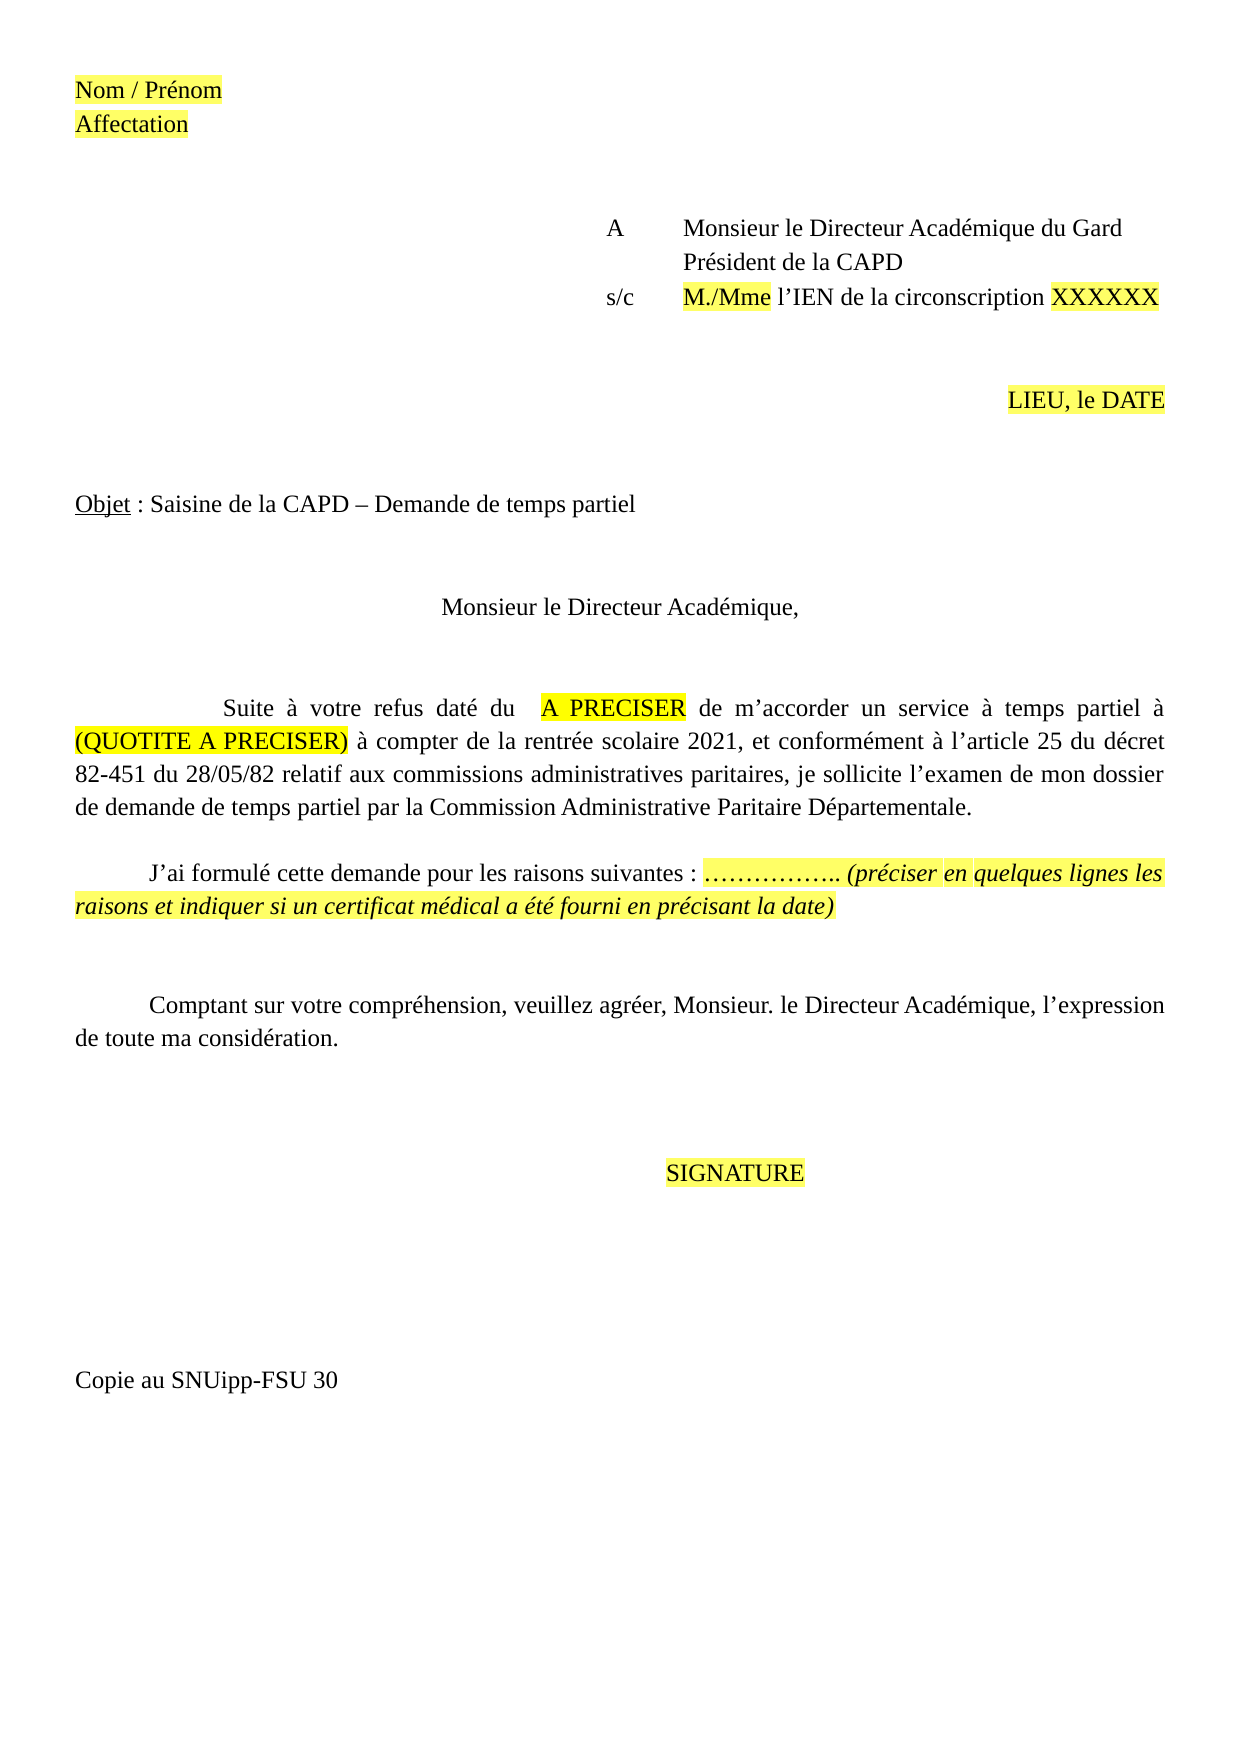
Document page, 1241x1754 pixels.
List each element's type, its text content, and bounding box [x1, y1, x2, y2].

text Monsieur le Directeur Académique, [75, 592, 1165, 621]
text Nom / Prénom [75, 75, 1165, 104]
text SIGNATURE [75, 1158, 1165, 1187]
text s/c M./Mme l’IEN de la circonscription XXXXXX [75, 282, 1165, 311]
text A Monsieur le Directeur Académique du Gard [75, 213, 1165, 242]
text Président de la CAPD [75, 247, 1165, 276]
text Copie au SNUipp-FSU 30 [75, 1365, 1165, 1393]
text J’ai formulé cette demande pour les raisons suivantes : …………….. (préciser en quelques lignes les raisons et indiquer si un certificat médical a été fourni en précisant la date) [75, 858, 1165, 919]
text Comptant sur votre compréhension, veuillez agréer, Monsieur. le Directeur Académique, l’expression de toute ma considération. [75, 990, 1165, 1052]
text Suite à votre refus daté du A PRECISER de m’accorder un service à temps partiel à (QUOTITE A PRECISER) à compter de la rentrée scolaire 2021, et conformément à l’article 25 du décret 82-451 du 28/05/82 relatif aux commissions administratives paritaires, je sollicite l’examen de mon dossier de demande de temps partiel par la Commission Administrative Paritaire Départementale. [75, 693, 1165, 821]
text Objet : Saisine de la CAPD – Demande de temps partiel [75, 489, 1165, 517]
text Affectation [75, 109, 1165, 138]
text LIEU, le DATE [75, 385, 1165, 414]
